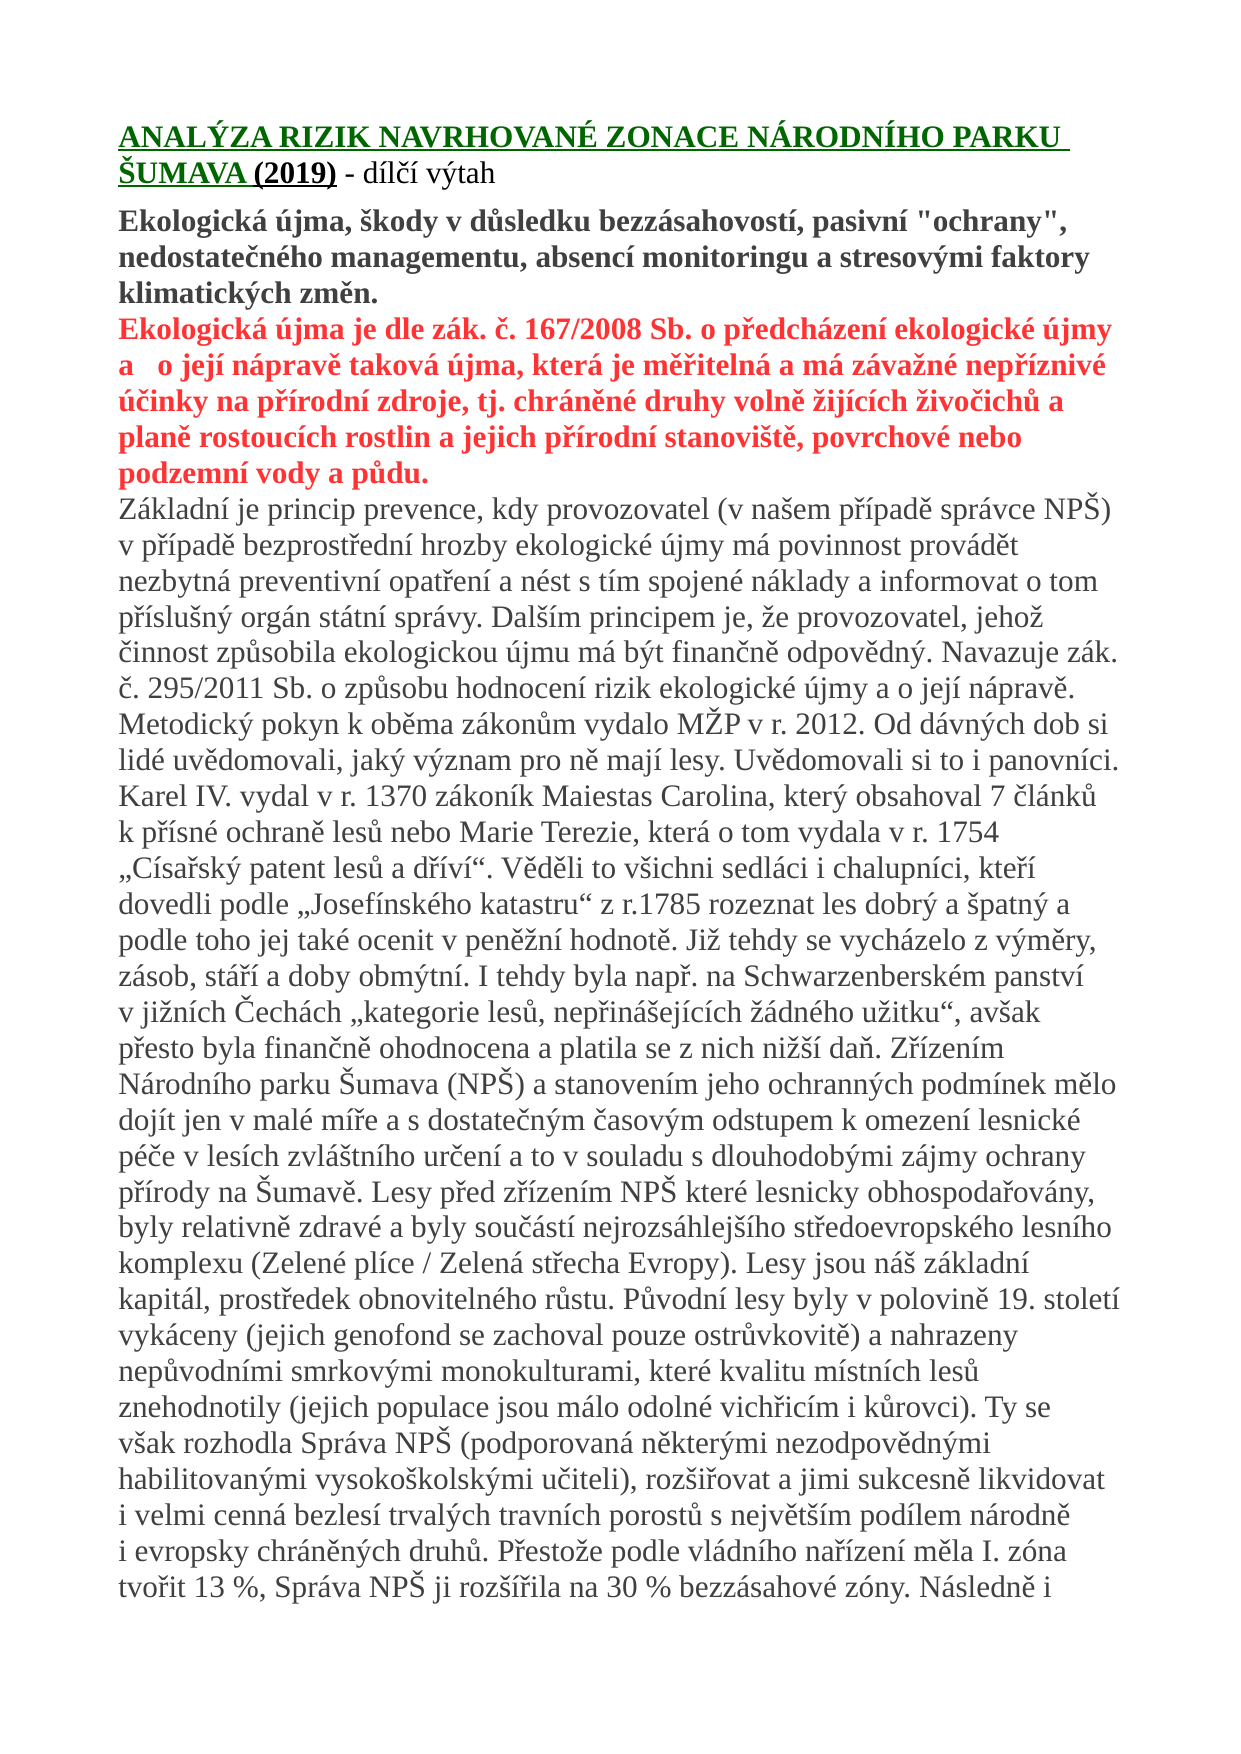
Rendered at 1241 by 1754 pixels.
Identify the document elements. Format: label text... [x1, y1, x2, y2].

text Ekologická újma je dle zák. č. 167/2008 Sb. o předcházení ekologické újmy a o její nápravě taková újma, která je měřitelná a má závažné nepříznivé účinky na přírodní zdroje, tj. chráněné druhy volně žijících živočichů a planě rostoucích rostlin a jejich přírodní stanoviště, povrchové nebo podzemní vody a půdu. [118, 310, 1122, 490]
text Ekologická újma, škody v důsledku bezzásahovostí, pasivní "ochrany", nedostatečného managementu, absencí monitoringu a stresovými faktory klimatických změn. [118, 202, 1122, 310]
text ANALÝZA RIZIK NAVRHOVANÉ ZONACE NÁRODNÍHO PARKU ŠUMAVA (2019) - dílčí výtah [118, 118, 1122, 190]
text Základní je princip prevence, kdy provozovatel (v našem případě správce NPŠ) v případě bezprostřední hrozby ekologické újmy má povinnost provádět nezbytná preventivní opatření a nést s tím spojené náklady a informovat o tom příslušný orgán státní správy. Dalším principem je, že provozovatel, jehož činnost způsobila ekologickou újmu má být finančně odpovědný. Navazuje zák. č. 295/2011 Sb. o způsobu hodnocení rizik ekologické újmy a o její nápravě. Metodický pokyn k oběma zákonům vydalo MŽP v r. 2012. Od dávných dob si lidé uvědomovali, jaký význam pro ně mají lesy. Uvědomovali si to i panovníci. Karel IV. vydal v r. 1370 zákoník Maiestas Carolina, který obsahoval 7 článků k přísné ochraně lesů nebo Marie Terezie, která o tom vydala v r. 1754 „Císařský patent lesů a dříví“. Věděli to všichni sedláci i chalupníci, kteří dovedli podle „Josefínského katastru“ z r.1785 rozeznat les dobrý a špatný a podle toho jej také ocenit v peněžní hodnotě. Již tehdy se vycházelo z výměry, zásob, stáří a doby obmýtní. I tehdy byla např. na Schwarzenberském panství v jižních Čechách „kategorie lesů, nepřinášejících žádného užitku“, avšak přesto byla finančně ohodnocena a platila se z nich nižší daň. Zřízením Národního parku Šumava (NPŠ) a stanovením jeho ochranných podmínek mělo dojít jen v malé míře a s dostatečným časovým odstupem k omezení lesnické péče v lesích zvláštního určení a to v souladu s dlouhodobými zájmy ochrany přírody na Šumavě. Lesy před zřízením NPŠ které lesnicky obhospodařovány, byly relativně zdravé a byly součástí nejrozsáhlejšího středoevropského lesního komplexu (Zelené plíce / Zelená střecha Evropy). Lesy jsou náš základní kapitál, prostředek obnovitelného růstu. Původní lesy byly v polovině 19. století vykáceny (jejich genofond se zachoval pouze ostrůvkovitě) a nahrazeny nepůvodními smrkovými monokulturami, které kvalitu místních lesů znehodnotily (jejich populace jsou málo odolné vichřicím i kůrovci). Ty se však rozhodla Správa NPŠ (podporovaná některými nezodpovědnými habilitovanými vysokoškolskými učiteli), rozšiřovat a jimi sukcesně likvidovat i velmi cenná bezlesí trvalých travních porostů s největším podílem národně i evropsky chráněných druhů. Přestože podle vládního nařízení měla I. zóna tvořit 13 %, Správa NPŠ ji rozšířila na 30 % bezzásahové zóny. Následně i [118, 490, 1122, 1604]
